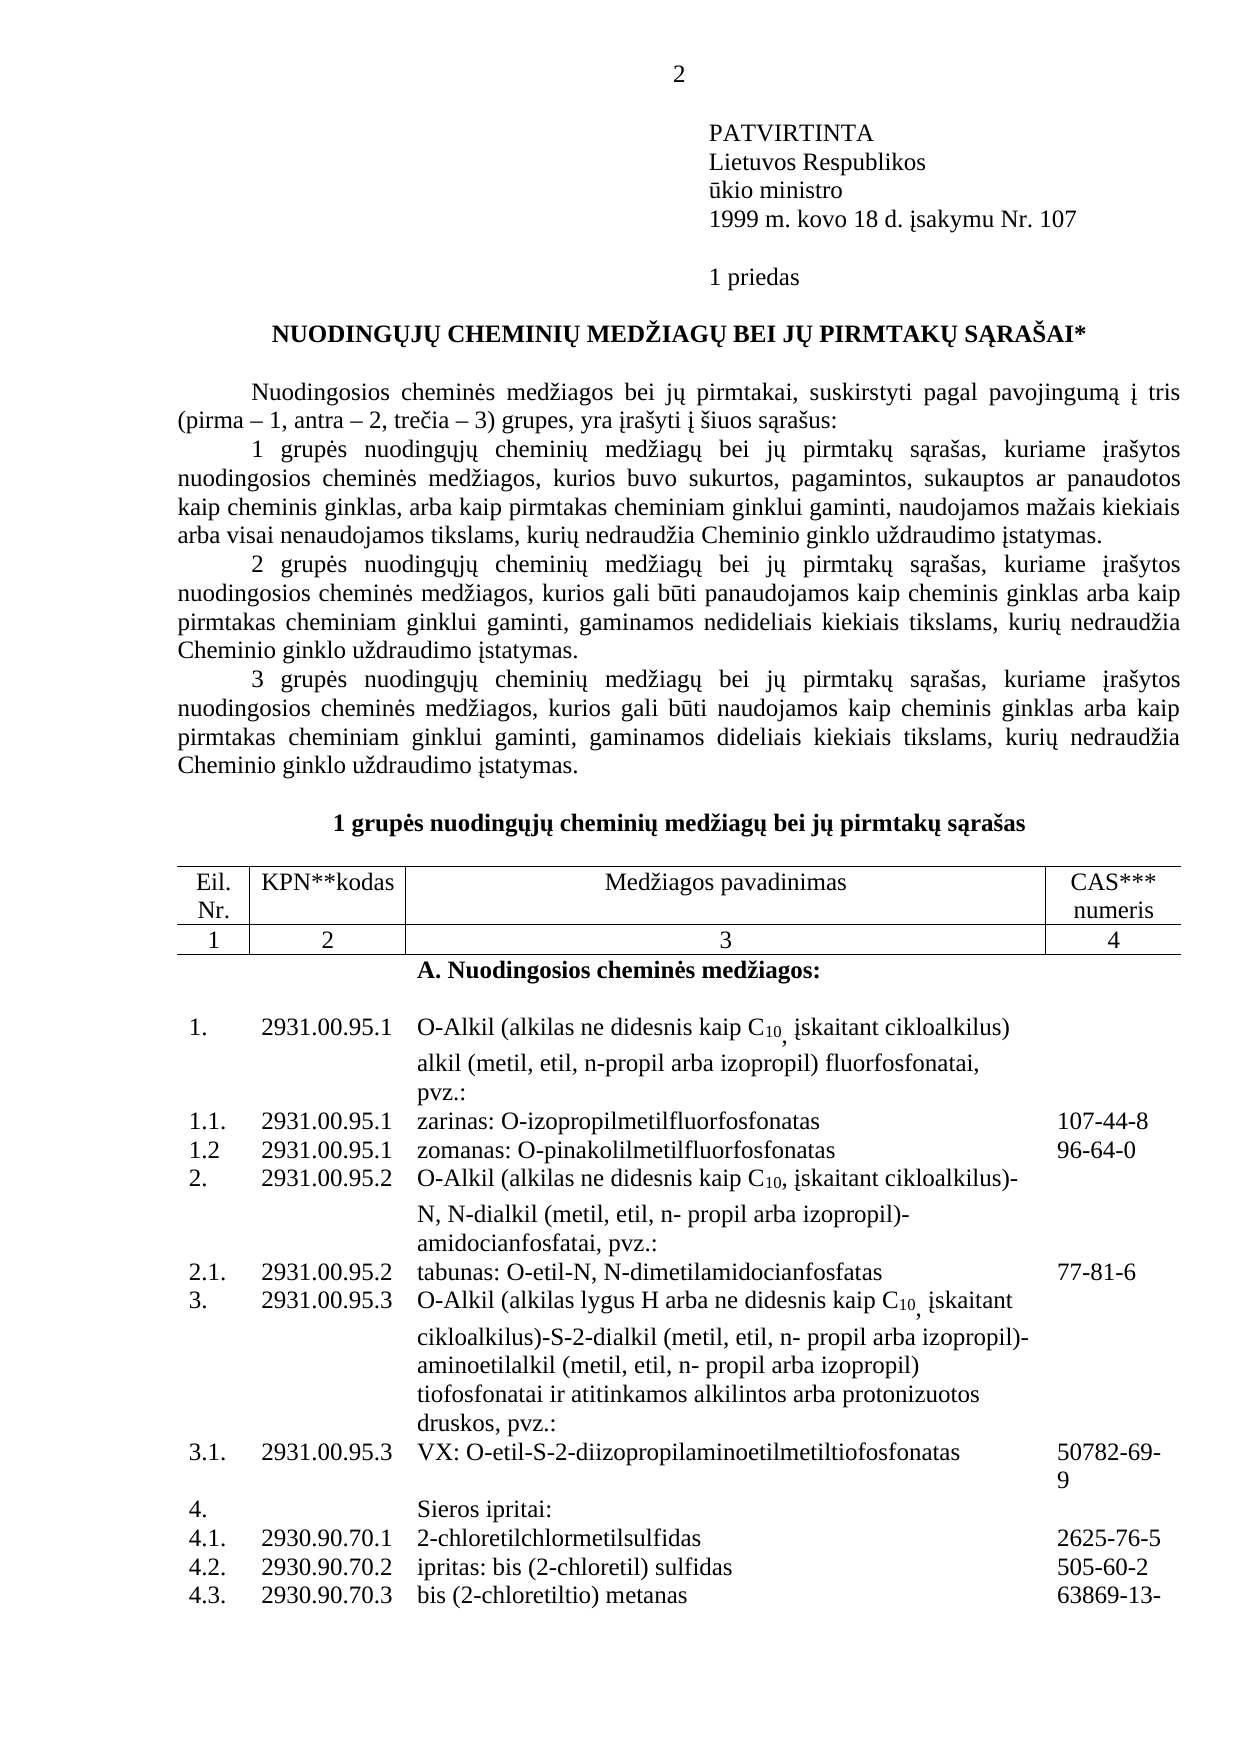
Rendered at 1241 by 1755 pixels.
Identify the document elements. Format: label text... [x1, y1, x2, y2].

table_cell [1046, 1286, 1181, 1437]
table_cell 4.2. [177, 1552, 250, 1580]
table_cell 4.3. [177, 1580, 250, 1609]
text 1 grupės nuodingųjų cheminių medžiagų bei jų pirmtakų sąrašas, kuriame įrašytos nuodingosios cheminės medžiagos, kurios buvo sukurtos, pagamintos, sukauptos ar panaudotos kaip cheminis ginklas, arba kaip pirmtakas cheminiam ginklui gaminti, naudojamos mažais kiekiais arba visai nenaudojamos tikslams, kurių nedraudžia Cheminio ginklo uždraudimo įstatymas. [177, 434, 1181, 549]
table_cell 1 [177, 925, 249, 954]
text Lietuvos Respublikos [177, 147, 1181, 176]
text 3 grupės nuodingųjų cheminių medžiagų bei jų pirmtakų sąrašas, kuriame įrašytos nuodingosios cheminės medžiagos, kurios gali būti naudojamos kaip cheminis ginklas arba kaip pirmtakas cheminiam ginklui gaminti, gaminamos dideliais kiekiais tikslams, kurių nedraudžia Cheminio ginklo uždraudimo įstatymas. [177, 664, 1181, 779]
table_cell 107-44-8 [1046, 1106, 1181, 1135]
table_cell 96-64-0 [1046, 1135, 1181, 1163]
table_cell 1.1. [177, 1106, 250, 1135]
table_cell 2.1. [177, 1257, 250, 1286]
table_cell 505-60-2 [1046, 1552, 1181, 1580]
table_cell 2931.00.95.1 [250, 1106, 406, 1135]
text 1 grupės nuodingųjų cheminių medžiagų bei jų pirmtakų sąrašas [177, 808, 1181, 837]
table_cell tabunas: O-etil-N, N-dimetilamidocianfosfatas [406, 1257, 1046, 1286]
table_cell 1.2 [177, 1135, 250, 1163]
table_header Eil. Nr. [177, 867, 249, 924]
table_cell O-Alkil (alkilas ne didesnis kaip C10, įskaitant cikloalkilus) alkil (metil, etil, n-propil arba izopropil) fluorfosfonatai, pvz.: [406, 1013, 1046, 1106]
table_cell 2-chloretilchlormetilsulfidas [406, 1523, 1046, 1552]
table_cell 2931.00.95.2 [250, 1257, 406, 1286]
table_cell 3.1. [177, 1437, 250, 1494]
table_cell 1. [177, 1013, 250, 1106]
table_cell [1046, 1013, 1181, 1106]
table_cell 2930.90.70.1 [250, 1523, 406, 1552]
table_cell 2931.00.95.3 [250, 1286, 406, 1437]
table_cell [1046, 1494, 1181, 1523]
table_cell O-Alkil (alkilas ne didesnis kaip C10, įskaitant cikloalkilus)- N, N-dialkil (metil, etil, n- propil arba izopropil)-amidocianfosfatai, pvz.: [406, 1164, 1046, 1257]
table_cell 3. [177, 1286, 250, 1437]
table_cell O-Alkil (alkilas lygus H arba ne didesnis kaip C10, įskaitant cikloalkilus)-S-2-dialkil (metil, etil, n- propil arba izopropil)-aminoetilalkil (metil, etil, n- propil arba izopropil) tiofosfonatai ir atitinkamos alkilintos arba protonizuotos druskos, pvz.: [406, 1286, 1046, 1437]
table_cell zarinas: O-izopropilmetilfluorfosfonatas [406, 1106, 1046, 1135]
table_cell [250, 955, 406, 1012]
table_cell bis (2-chloretiltio) metanas [406, 1580, 1046, 1609]
table_cell 2930.90.70.2 [250, 1552, 406, 1580]
table_cell 2931.00.95.1 [250, 1013, 406, 1106]
table_cell ipritas: bis (2-chloretil) sulfidas [406, 1552, 1046, 1580]
text 2 grupės nuodingųjų cheminių medžiagų bei jų pirmtakų sąrašas, kuriame įrašytos nuodingosios cheminės medžiagos, kurios gali būti panaudojamos kaip cheminis ginklas arba kaip pirmtakas cheminiam ginklui gaminti, gaminamos nedideliais kiekiais tikslams, kurių nedraudžia Cheminio ginklo uždraudimo įstatymas. [177, 549, 1181, 664]
table_cell [1046, 1164, 1181, 1257]
table_cell 63869-13- [1046, 1580, 1181, 1609]
table_header Medžiagos pavadinimas [406, 867, 1045, 924]
table_cell A. Nuodingosios cheminės medžiagos: [406, 955, 1181, 1012]
text Nuodingosios cheminės medžiagos bei jų pirmtakai, suskirstyti pagal pavojingumą į tris (pirma – 1, antra – 2, trečia – 3) grupes, yra įrašyti į šiuos sąrašus: [177, 377, 1181, 434]
table_cell 2625-76-5 [1046, 1523, 1181, 1552]
table_cell zomanas: O-pinakolilmetilfluorfosfonatas [406, 1135, 1046, 1163]
text 1 priedas [177, 262, 1181, 291]
table_cell 4.1. [177, 1523, 250, 1552]
text PATVIRTINTA [709, 118, 1181, 147]
table_cell 2931.00.95.2 [250, 1164, 406, 1257]
table_cell 2. [177, 1164, 250, 1257]
text NUODINGŲJŲ CHEMINIŲ MEDŽIAGŲ BEI JŲ PIRMTAKŲ SĄRAŠAI* [177, 319, 1181, 348]
table_cell 4. [177, 1494, 250, 1523]
table_cell 50782-69-9 [1046, 1437, 1181, 1494]
table_header CAS*** numeris [1046, 867, 1181, 924]
table_cell Sieros ipritai: [406, 1494, 1046, 1523]
table_cell 2 [250, 925, 405, 954]
text ūkio ministro [177, 176, 1181, 204]
table_cell 3 [406, 925, 1045, 954]
table_cell 4 [1046, 925, 1181, 954]
text 1999 m. kovo 18 d. įsakymu Nr. 107 [177, 204, 1181, 233]
table_cell [250, 1494, 406, 1523]
table_cell 2931.00.95.3 [250, 1437, 406, 1494]
table_cell 2931.00.95.1 [250, 1135, 406, 1163]
table_cell VX: O-etil-S-2-diizopropilaminoetilmetiltiofosfonatas [406, 1437, 1046, 1494]
table_header KPN**kodas [250, 867, 405, 924]
table_cell [177, 955, 250, 1012]
table_cell 77-81-6 [1046, 1257, 1181, 1286]
table_cell 2930.90.70.3 [250, 1580, 406, 1609]
